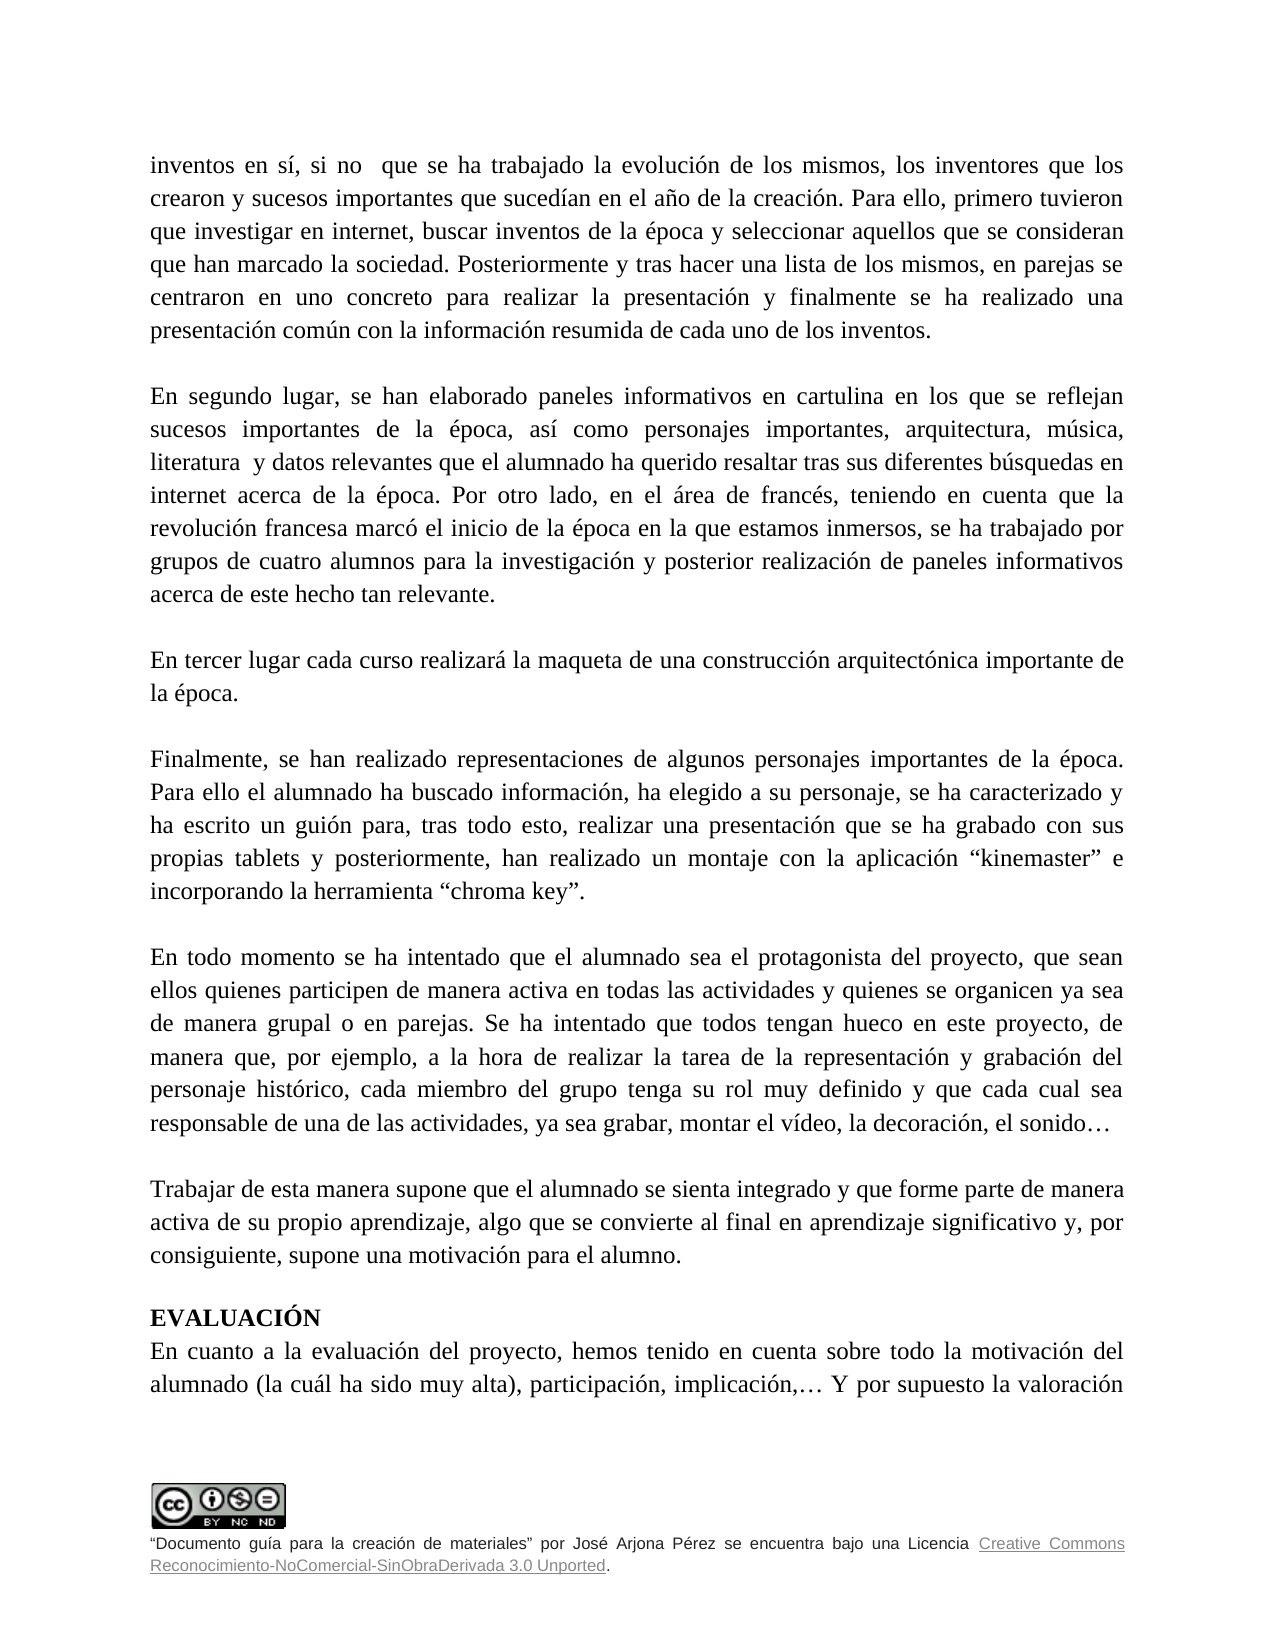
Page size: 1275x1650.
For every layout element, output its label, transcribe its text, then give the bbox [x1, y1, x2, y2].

text En tercer lugar cada curso realizará la maqueta de una construcción arquitectónica importante de la época. [150, 645, 1125, 707]
text En cuanto a la evaluación del proyecto, hemos tenido en cuenta sobre todo la motivación del alumnado (la cuál ha sido muy alta), participación, implicación,… Y por supuesto la valoración [150, 1336, 1125, 1398]
picture [151, 1483, 286, 1529]
text Trabajar de esta manera supone que el alumnado se sienta integrado y que forme parte de manera activa de su propio aprendizaje, algo que se convierte al final en aprendizaje significativo y, por consiguiente, supone una motivación para el alumno. [150, 1174, 1125, 1268]
text En segundo lugar, se han elaborado paneles informativos en cartulina en los que se reflejan sucesos importantes de la época, así como personajes importantes, arquitectura, música, literatura y datos relevantes que el alumnado ha querido resaltar tras sus diferentes búsquedas en internet acerca de la época. Por otro lado, en el área de francés, teniendo en cuenta que la revolución francesa marcó el inicio de la época en la que estamos inmersos, se ha trabajado por grupos de cuatro alumnos para la investigación y posterior realización de paneles informativos acerca de este hecho tan relevante. [150, 381, 1125, 608]
text inventos en sí, si no que se ha trabajado la evolución de los mismos, los inventores que los crearon y sucesos importantes que sucedían en el año de la creación. Para ello, primero tuvieron que investigar en internet, buscar inventos de la época y seleccionar aquellos que se consideran que han marcado la sociedad. Posteriormente y tras hacer una lista de los mismos, en parejas se centraron en uno concreto para realizar la presentación y finalmente se ha realizado una presentación común con la información resumida de cada uno de los inventos. [150, 150, 1125, 344]
text En todo momento se ha intentado que el alumnado sea el protagonista del proyecto, que sean ellos quienes participen de manera activa en todas las actividades y quienes se organicen ya sea de manera grupal o en parejas. Se ha intentado que todos tengan hueco en este proyecto, de manera que, por ejemplo, a la hora de realizar la tarea de la representación y grabación del personaje histórico, cada miembro del grupo tenga su rol muy definido y que cada cual sea responsable de una de las actividades, ya sea grabar, montar el vídeo, la decoración, el sonido… [150, 942, 1125, 1136]
text EVALUACIÓN [150, 1303, 1125, 1332]
text Finalmente, se han realizado representaciones de algunos personajes importantes de la época. Para ello el alumnado ha buscado información, ha elegido a su personaje, se ha caracterizado y ha escrito un guión para, tras todo esto, realizar una presentación que se ha grabado con sus propias tablets y posteriormente, han realizado un montaje con la aplicación “kinemaster” e incorporando la herramienta “chroma key”. [150, 744, 1125, 905]
